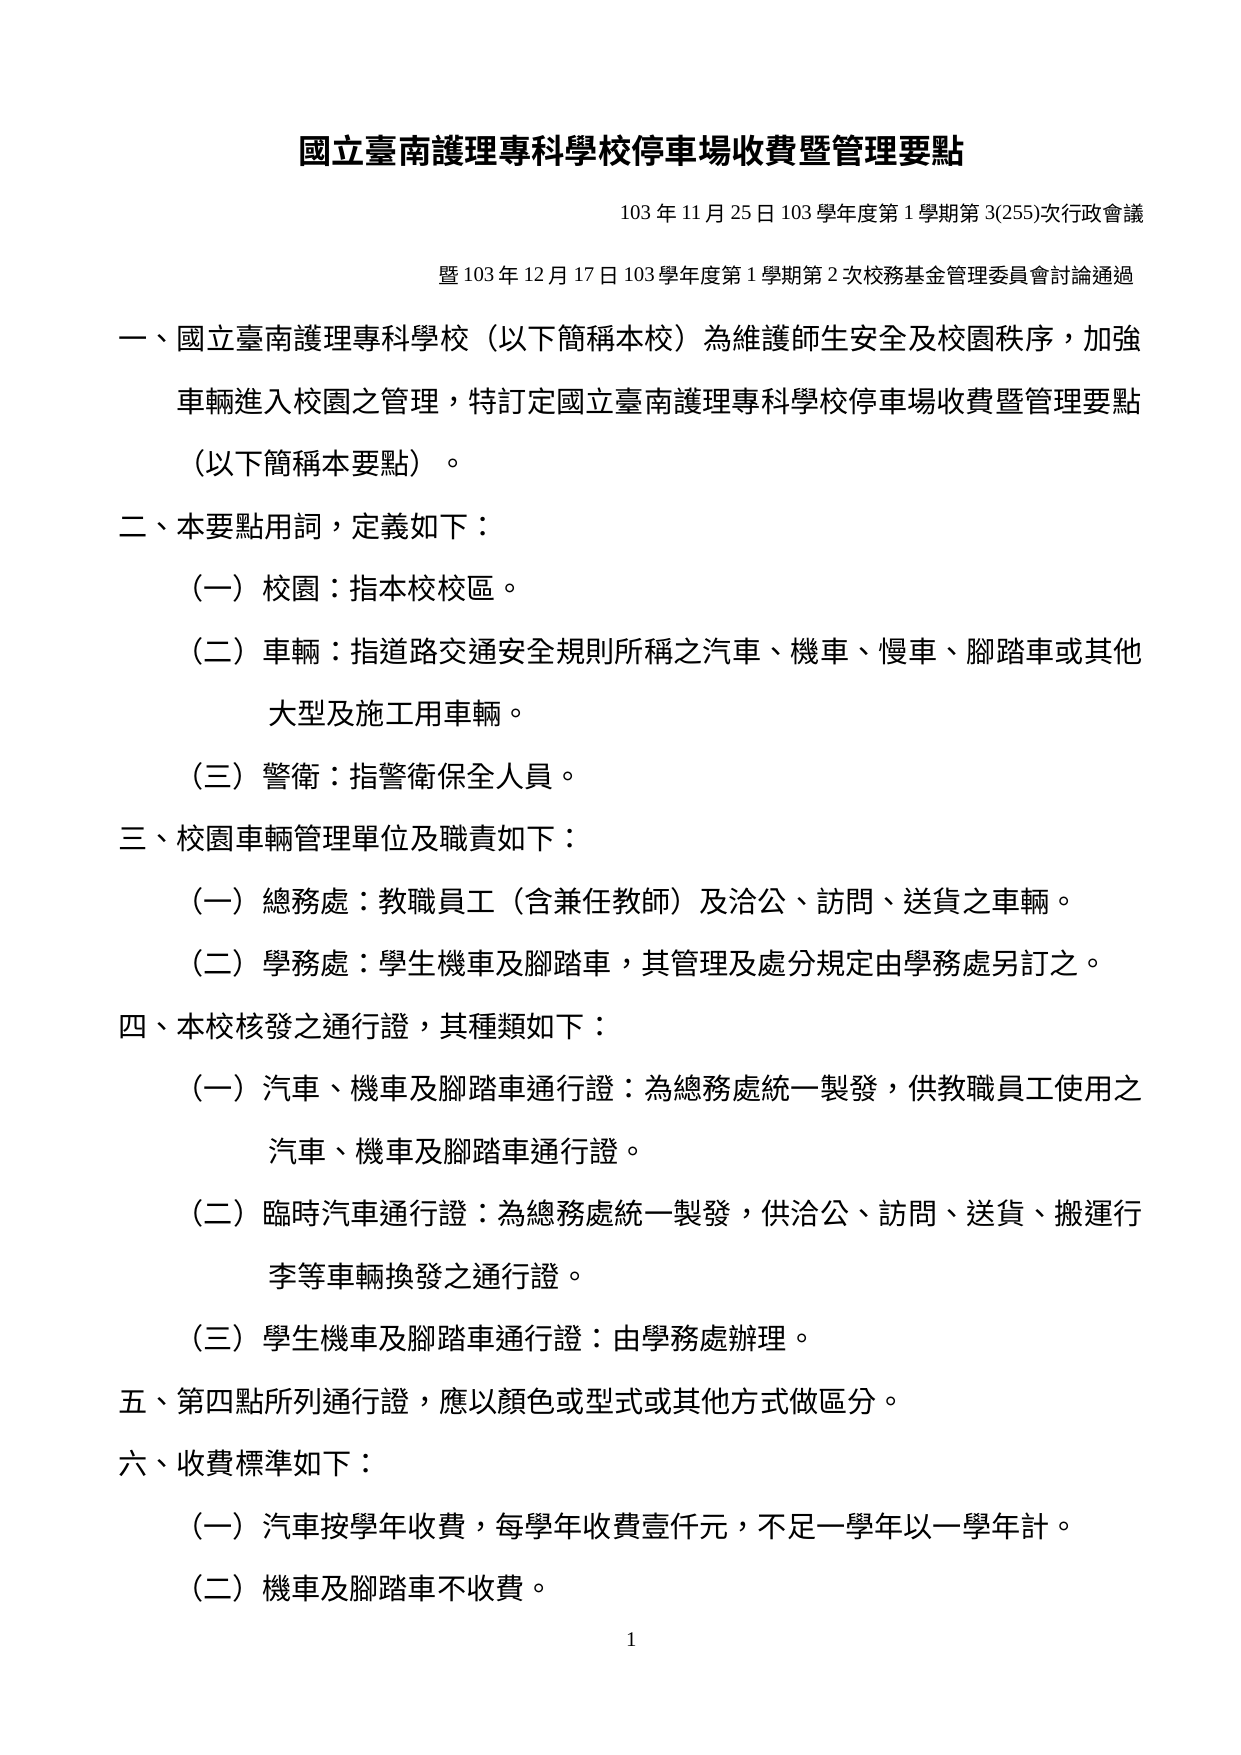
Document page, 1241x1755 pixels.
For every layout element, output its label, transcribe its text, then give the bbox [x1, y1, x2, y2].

text 暨103年12月17日103學年度第1學期第2次校務基金管理委員會討論通過 [118, 233, 1144, 295]
text 三、校園車輛管理單位及職責如下： [118, 795, 1144, 858]
text 四、本校核發之通行證，其種類如下： [118, 983, 1144, 1045]
text 五、第四點所列通行證，應以顏色或型式或其他方式做區分。 [118, 1358, 1144, 1420]
text 一、國立臺南護理專科學校（以下簡稱本校）為維護師生安全及校園秩序，加強車輛進入校園之管理，特訂定國立臺南護理專科學校停車場收費暨管理要點（以下簡稱本要點）。 [118, 295, 1144, 483]
text （二）機車及腳踏車不收費。 [174, 1545, 1144, 1608]
text （二）車輛：指道路交通安全規則所稱之汽車、機車、慢車、腳踏車或其他大型及施工用車輛。 [174, 608, 1144, 733]
text （一）校園：指本校校區。 [174, 545, 1144, 608]
text （二）臨時汽車通行證：為總務處統一製發，供洽公、訪問、送貨、搬運行李等車輛換發之通行證。 [174, 1170, 1144, 1295]
text 六、收費標準如下： [118, 1420, 1144, 1483]
text 103 年11月25日103學年度第1學期第3(255)次行政會議 [118, 170, 1144, 233]
text 二、本要點用詞，定義如下： [118, 483, 1144, 545]
text 國立臺南護理專科學校停車場收費暨管理要點 [118, 108, 1144, 170]
text （三）學生機車及腳踏車通行證：由學務處辦理。 [174, 1295, 1144, 1358]
text （三）警衛：指警衛保全人員。 [174, 733, 1144, 795]
text （一）總務處：教職員工（含兼任教師）及洽公、訪問、送貨之車輛。 [174, 858, 1144, 920]
text （一）汽車按學年收費，每學年收費壹仟元，不足一學年以一學年計。 [174, 1483, 1144, 1545]
text （一）汽車、機車及腳踏車通行證：為總務處統一製發，供教職員工使用之汽車、機車及腳踏車通行證。 [174, 1045, 1144, 1170]
text （二）學務處：學生機車及腳踏車，其管理及處分規定由學務處另訂之。 [174, 920, 1144, 983]
